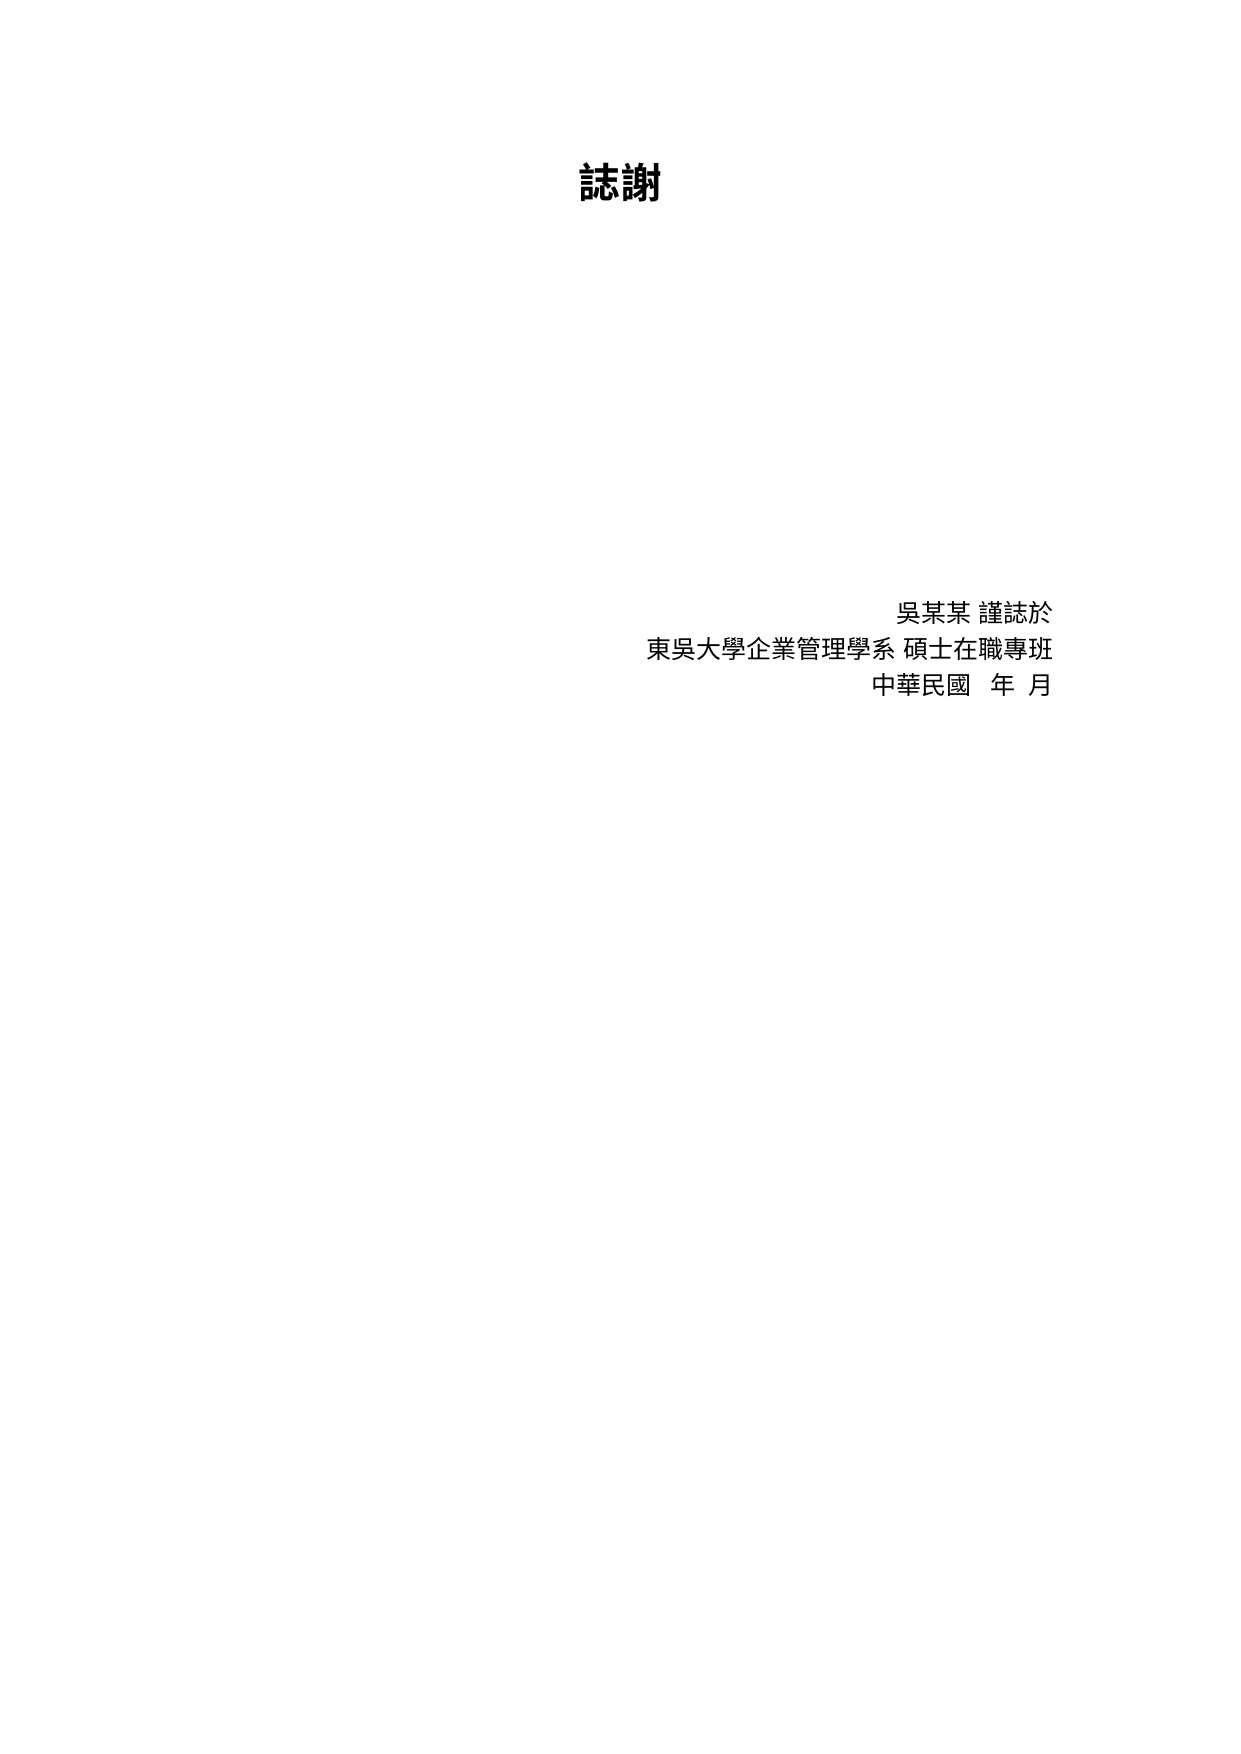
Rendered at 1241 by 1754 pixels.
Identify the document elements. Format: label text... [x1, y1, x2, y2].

text 東吳大學企業管理學系 碩士在職專班 [187, 629, 1053, 666]
text 吳某某 謹誌於 [187, 593, 1053, 629]
text 誌謝 [187, 150, 1053, 210]
text 中華民國 年 月 [187, 666, 1053, 702]
